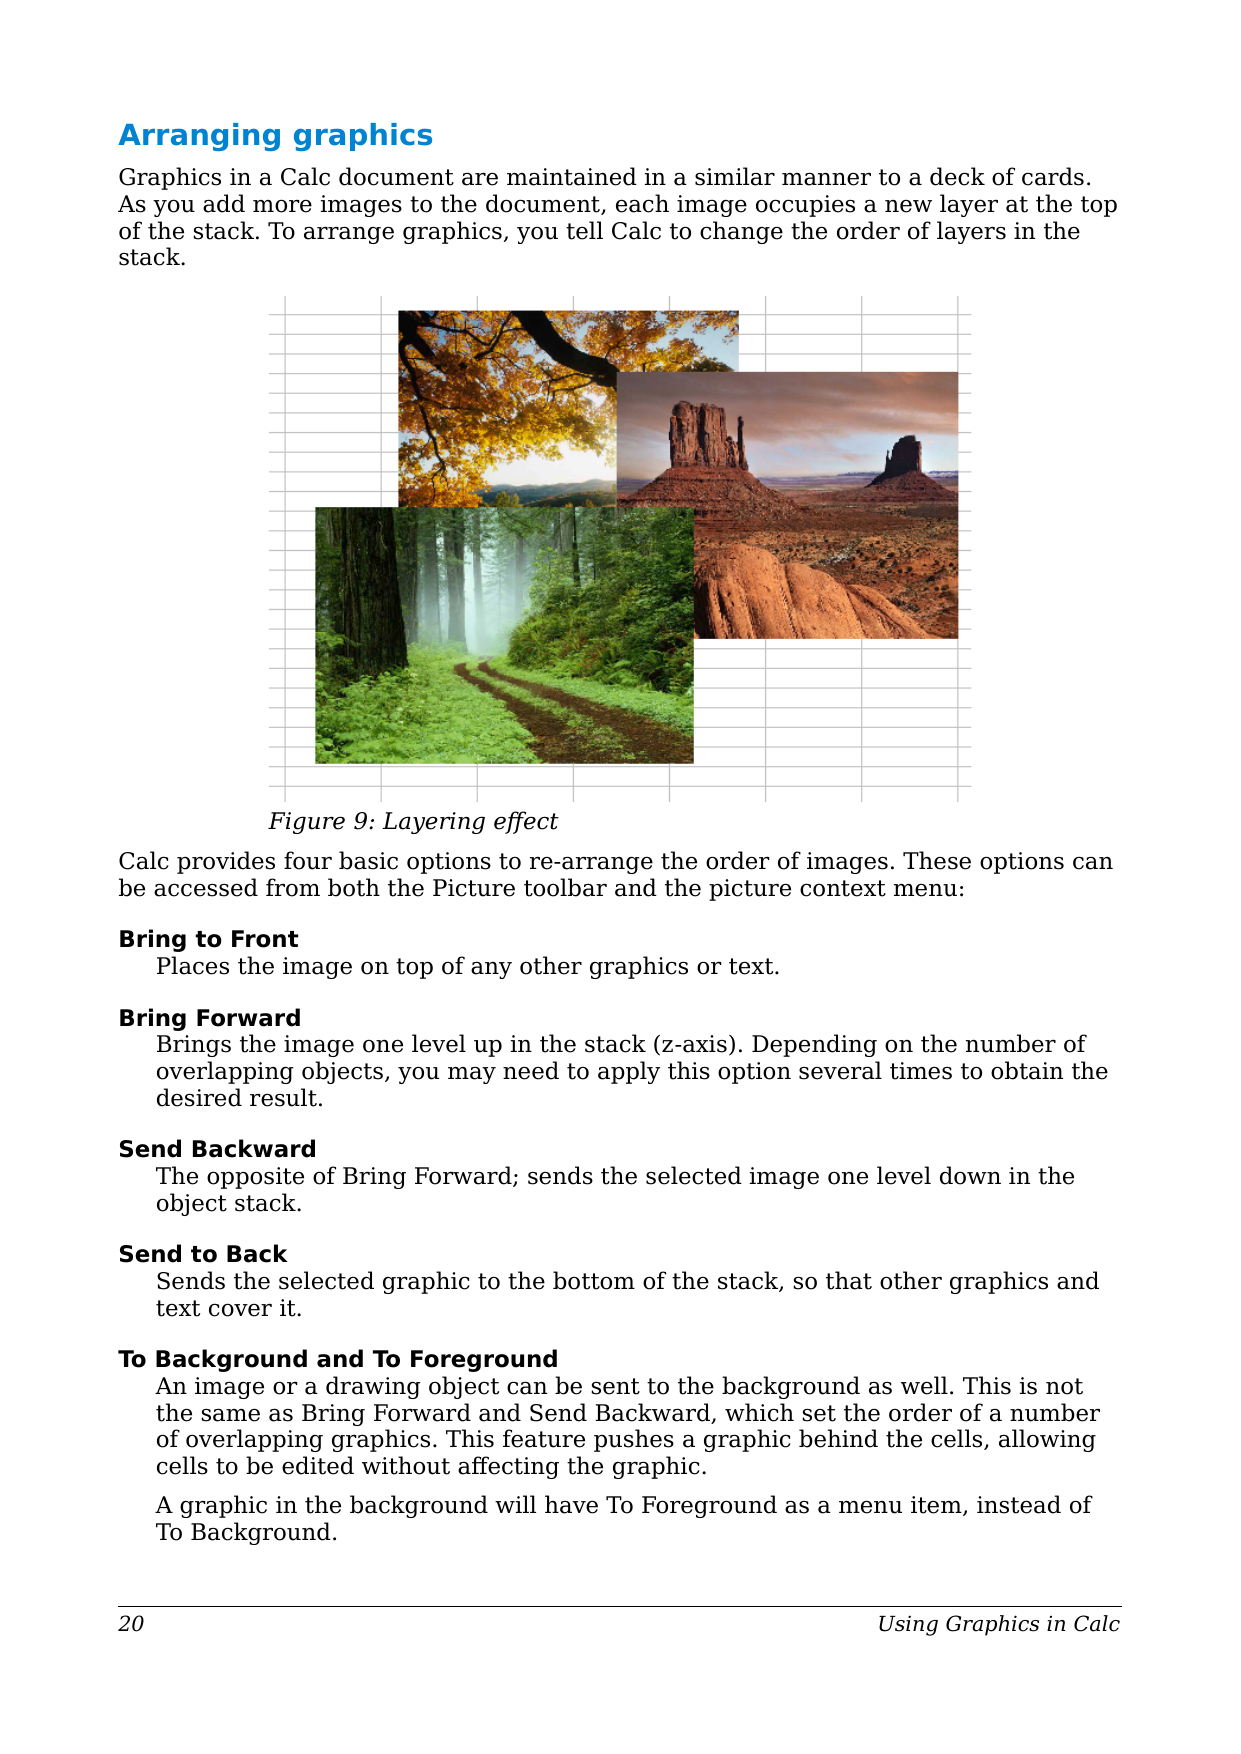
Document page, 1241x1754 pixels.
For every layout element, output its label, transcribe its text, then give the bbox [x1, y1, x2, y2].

text An image or a drawing object can be sent to the background as well. This is not the same as Bring Forward and Send Backward, which set the order of a number of overlapping graphics. This feature pushes a graphic behind the cells, allowing cells to be edited without affecting the graphic. [156, 1373, 1122, 1480]
text Figure 9: Layering effect [269, 808, 971, 835]
text Calc provides four basic options to re-arrange the order of images. These options can be accessed from both the Picture toolbar and the picture context menu: [118, 848, 1122, 901]
text Brings the image one level up in the stack (z‑axis). Depending on the number of overlapping objects, you may need to apply this option several times to obtain the desired result. [156, 1031, 1122, 1111]
picture [268, 296, 972, 802]
text A graphic in the background will have To Foreground as a menu item, instead of To Background. [156, 1492, 1122, 1546]
subtitle Arranging graphics [118, 118, 1122, 152]
text Send Backward [118, 1136, 1122, 1163]
text Places the image on top of any other graphics or text. [156, 953, 1122, 980]
text Sends the selected graphic to the bottom of the stack, so that other graphics and text cover it. [156, 1268, 1122, 1321]
text Graphics in a Calc document are maintained in a similar manner to a deck of cards. As you add more images to the document, each image occupies a new layer at the top of the stack. To arrange graphics, you tell Calc to change the order of layers in the stack. [118, 164, 1122, 271]
text Send to Back [118, 1241, 1122, 1268]
text Bring Forward [118, 1005, 1122, 1031]
text To Background and To Foreground [118, 1346, 1122, 1373]
text Bring to Front [118, 926, 1122, 953]
text The opposite of Bring Forward; sends the selected image one level down in the object stack. [156, 1163, 1122, 1216]
